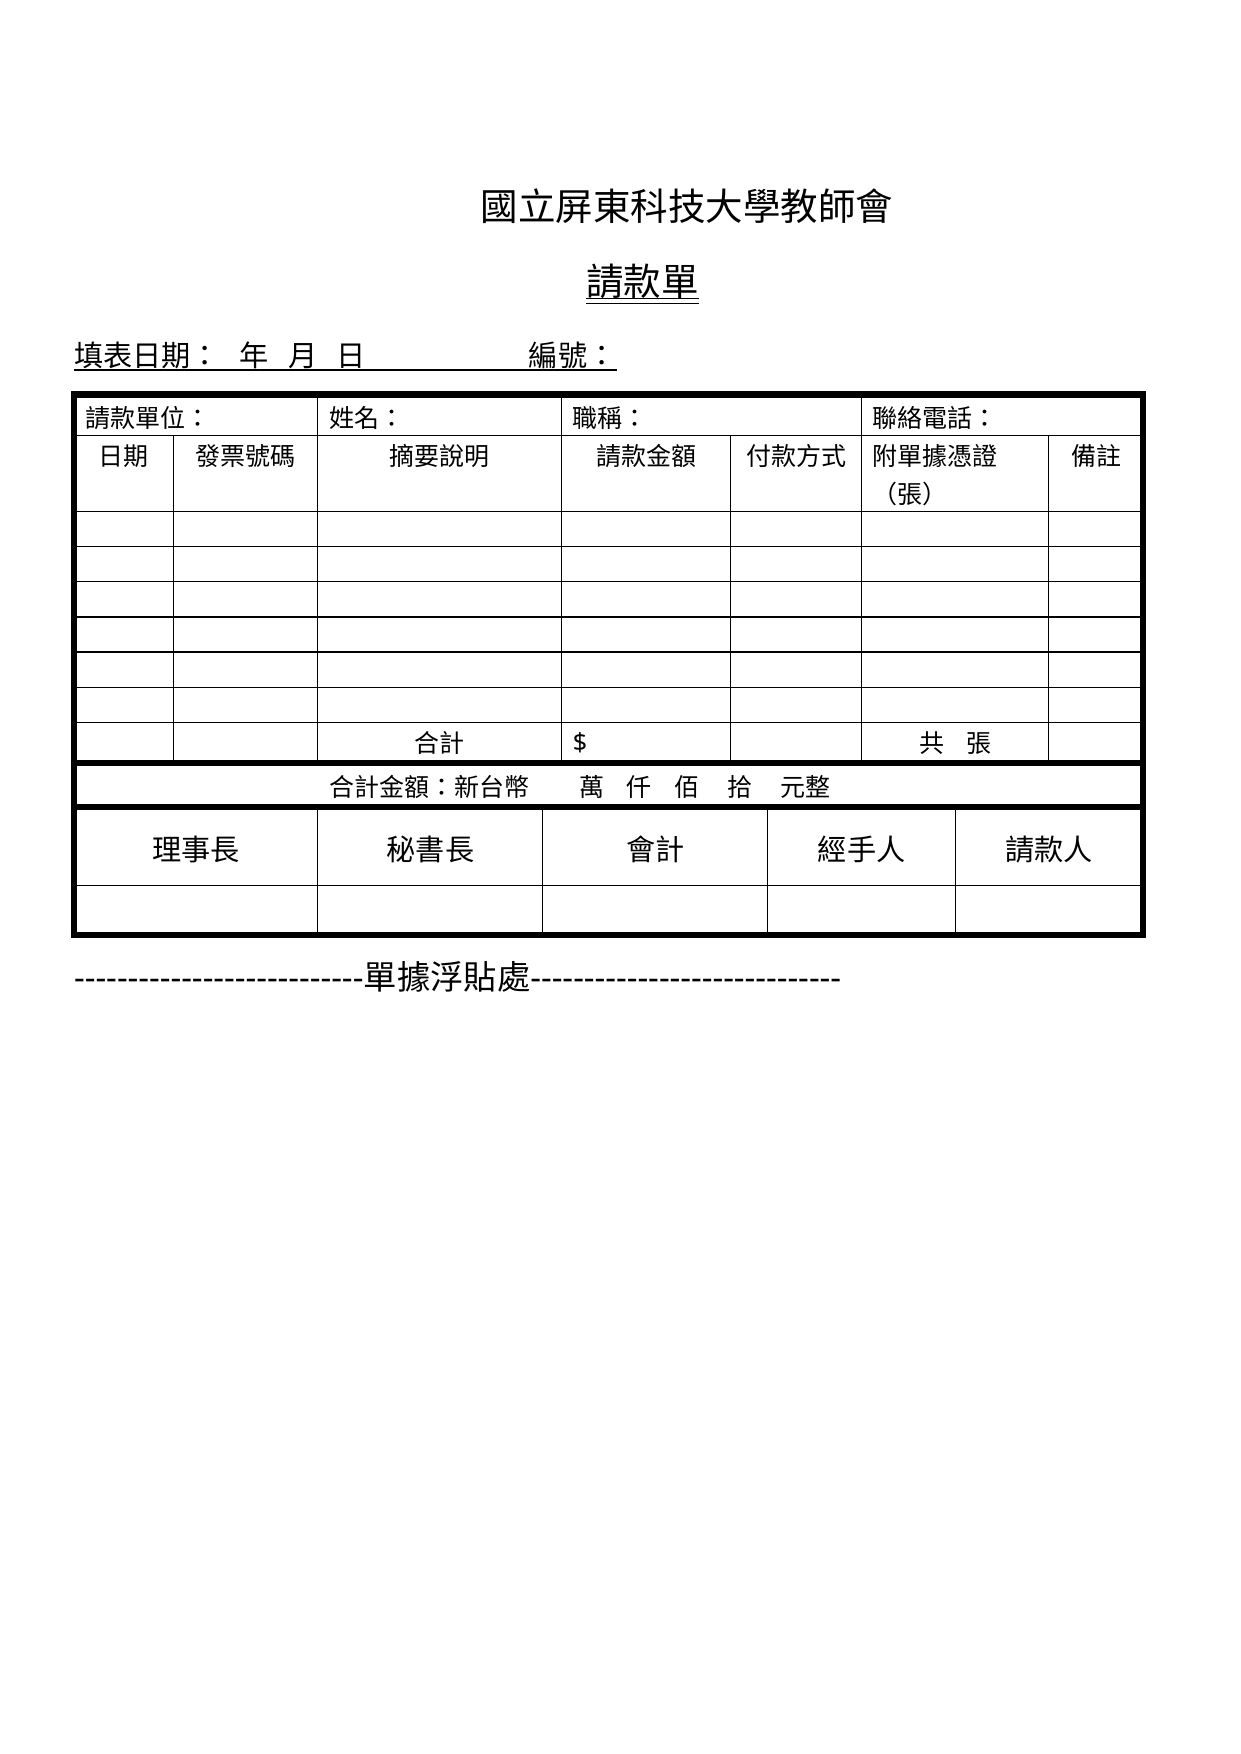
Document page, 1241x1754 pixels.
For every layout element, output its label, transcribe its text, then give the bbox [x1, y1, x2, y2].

table_cell [318, 886, 542, 932]
table_cell [77, 766, 173, 804]
table_cell 請款金額 [562, 436, 730, 511]
table_cell 秘書長 [318, 810, 542, 885]
table_cell [731, 512, 861, 546]
table_cell [562, 512, 730, 546]
table_cell [77, 547, 173, 581]
table_cell [318, 547, 561, 581]
table_cell [77, 886, 317, 932]
table_cell [862, 547, 1048, 581]
table_cell [318, 618, 561, 651]
table_cell [1049, 512, 1140, 546]
table_cell [731, 653, 861, 687]
table_cell [731, 582, 861, 616]
table_cell 理事長 [77, 810, 317, 885]
table_cell 合計 [318, 723, 561, 760]
table_cell 日期 [77, 436, 173, 511]
table_cell [562, 688, 730, 722]
table_cell [174, 653, 317, 687]
table_cell [768, 886, 955, 932]
table_cell 經手人 [768, 810, 955, 885]
table_cell [77, 512, 173, 546]
table_cell [731, 723, 861, 760]
text 填表日期： 年 月 日 編號： [74, 316, 1211, 391]
table_cell 會計 [543, 810, 767, 885]
table_cell [562, 547, 730, 581]
table_cell [77, 723, 173, 760]
table_cell [862, 688, 1048, 722]
table_header 聯絡電話： [862, 398, 1140, 435]
table_cell [956, 886, 1140, 932]
text 請款單 [74, 241, 1211, 316]
table_cell [731, 618, 861, 651]
table_cell 附單據憑證（張） [862, 436, 1048, 511]
table_cell 摘要說明 [318, 436, 561, 511]
table_cell [174, 618, 317, 651]
table_cell [1049, 618, 1140, 651]
table_cell 請款人 [956, 810, 1140, 885]
table_cell [77, 618, 173, 651]
table_cell [862, 618, 1048, 651]
table_cell [174, 547, 317, 581]
table_cell [174, 723, 317, 760]
table_cell [318, 512, 561, 546]
table_header 姓名： [318, 398, 561, 435]
table_header 職稱： [562, 398, 861, 435]
table_cell [1049, 547, 1140, 581]
table_cell [77, 582, 173, 616]
table_cell [731, 688, 861, 722]
table_cell [562, 582, 730, 616]
table_cell [862, 512, 1048, 546]
table_cell 備註 [1049, 436, 1140, 511]
table_cell $ [562, 723, 730, 760]
table_cell [1049, 723, 1140, 760]
table_cell [562, 618, 730, 651]
table_cell [862, 653, 1048, 687]
table_cell [318, 582, 561, 616]
table_cell [174, 512, 317, 546]
table_cell 發票號碼 [174, 436, 317, 511]
table_cell [77, 688, 173, 722]
table_cell [174, 582, 317, 616]
text ---------------------------單據浮貼處----------------------------- [74, 938, 1211, 1013]
table_cell [77, 653, 173, 687]
table_cell [543, 886, 767, 932]
table_cell 共 張 [862, 723, 1048, 760]
table_cell [1049, 653, 1140, 687]
text 國立屏東科技大學教師會 [162, 166, 1211, 241]
table_cell [318, 688, 561, 722]
table_cell [1049, 688, 1140, 722]
table_cell [174, 688, 317, 722]
table_cell [862, 582, 1048, 616]
table_cell [318, 653, 561, 687]
table_cell [731, 547, 861, 581]
table_cell [562, 653, 730, 687]
table_header 請款單位： [77, 398, 317, 435]
table_cell 合計金額：新台幣 萬 仟 佰 拾 元整 [318, 766, 1140, 804]
table_cell [1049, 582, 1140, 616]
table_cell [174, 766, 318, 804]
table_cell 付款方式 [731, 436, 861, 511]
